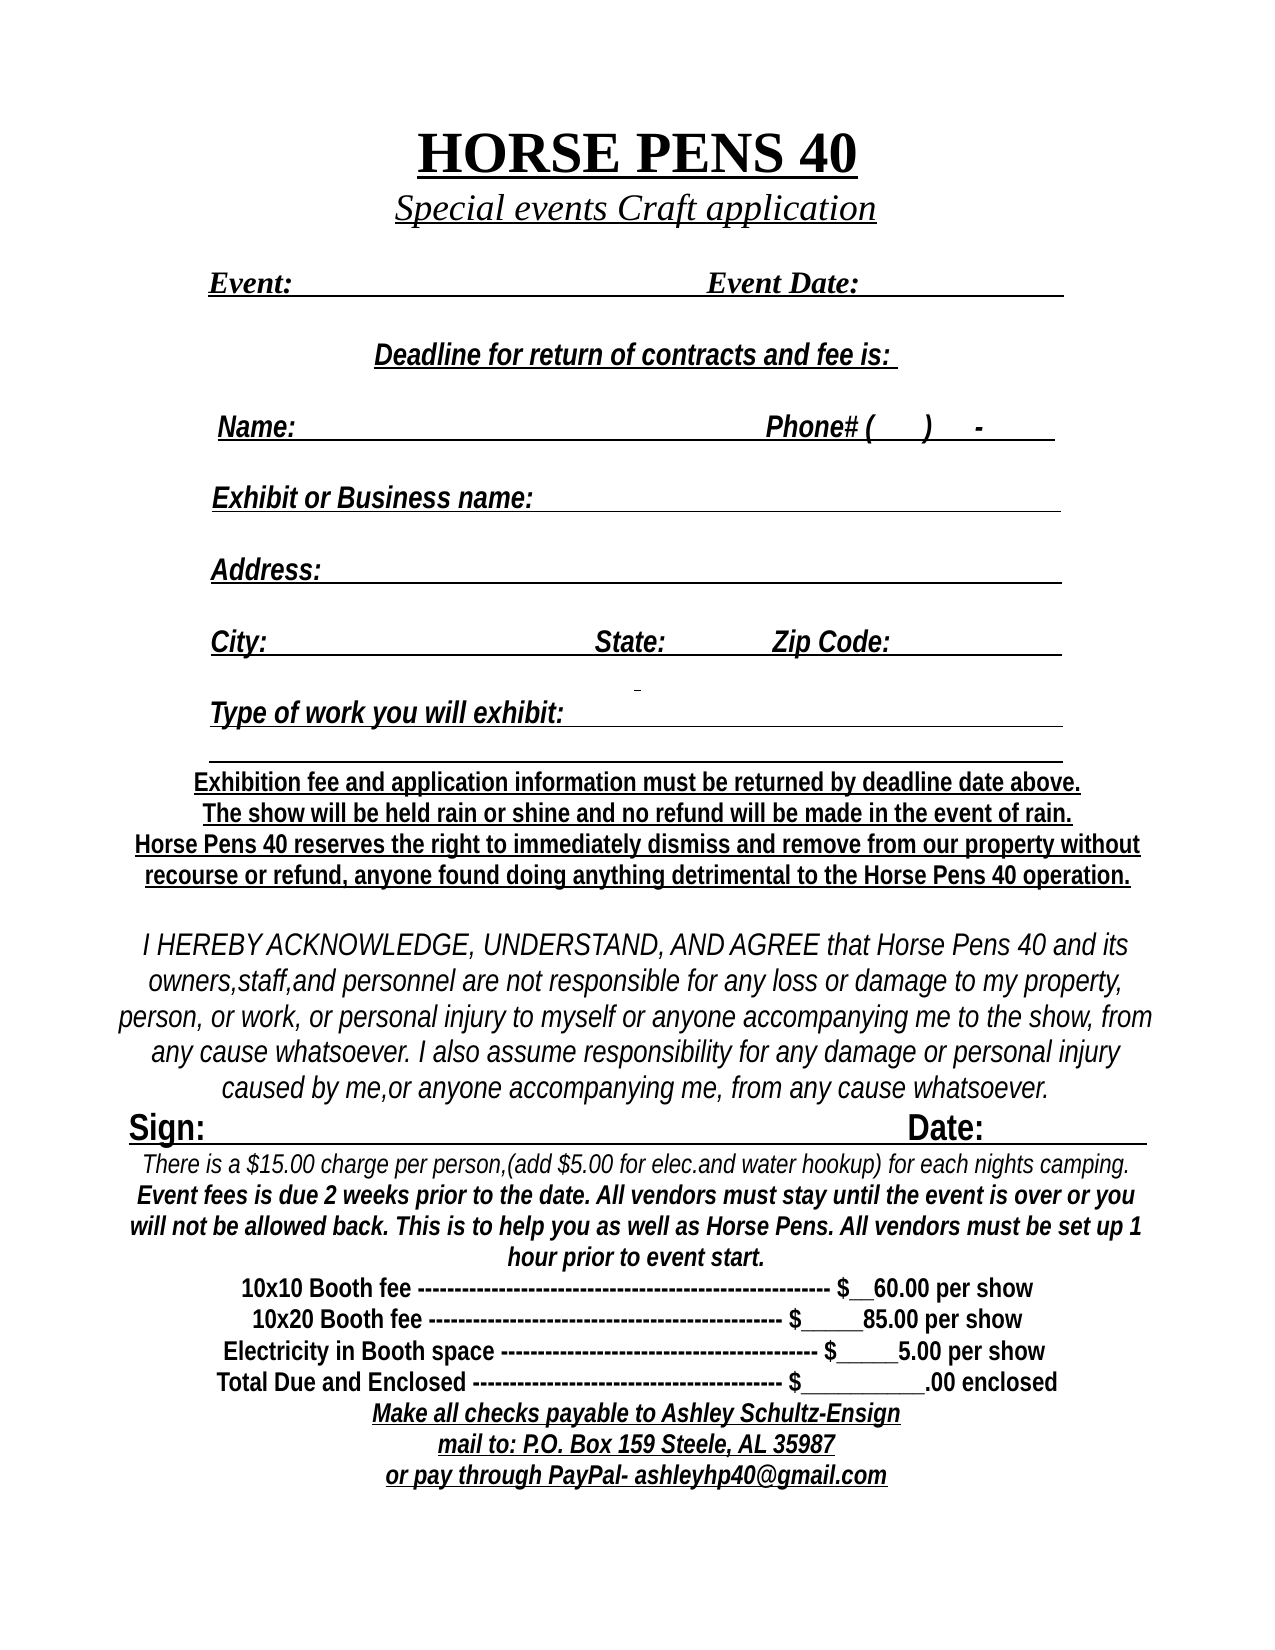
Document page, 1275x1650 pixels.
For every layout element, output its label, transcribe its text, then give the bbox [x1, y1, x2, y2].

text Deadline for return of contracts and fee is: [118, 336, 1157, 372]
text City: State: Zip Code: [118, 623, 1157, 659]
text or pay through PayPal- ashleyhp40@gmail.com [118, 1459, 1157, 1490]
text Exhibition fee and application information must be returned by deadline date above. [118, 766, 1157, 797]
text Address: [118, 551, 1157, 587]
text I HEREBY ACKNOWLEDGE, UNDERSTAND, AND AGREE that Horse Pens 40 and its owners,staff,and personnel are not responsible for any loss or damage to my property, person, or work, or personal injury to myself or anyone accompanying me to the show, from any cause whatsoever. I also assume responsibility for any damage or personal injury caused by me,or anyone accompanying me, from any cause whatsoever. [118, 926, 1157, 1105]
text Total Due and Enclosed ------------------------------------------ $__________.00 enclosed [118, 1366, 1157, 1397]
text Horse Pens 40 reserves the right to immediately dismiss and remove from our property without recourse or refund, anyone found doing anything detrimental to the Horse Pens 40 operation. [118, 828, 1157, 890]
text There is a $15.00 charge per person,(add $5.00 for elec.and water hookup) for each nights camping. [118, 1148, 1157, 1179]
text Exhibit or Business name: [118, 479, 1157, 515]
text Name: Phone# ( ) - [118, 408, 1157, 444]
text The show will be held rain or shine and no refund will be made in the event of rain. [118, 797, 1157, 828]
text Electricity in Booth space ------------------------------------------- $_____5.00 per show [118, 1334, 1157, 1366]
text Sign: Date: [118, 1105, 1157, 1148]
text Special events Craft application [118, 185, 1157, 228]
text 10x20 Booth fee ------------------------------------------------ $_____85.00 per show [118, 1303, 1157, 1334]
text Event: Event Date: [118, 264, 1157, 300]
text Make all checks payable to Ashley Schultz-Ensign [118, 1397, 1157, 1428]
text mail to: P.O. Box 159 Steele, AL 35987 [118, 1428, 1157, 1459]
text HORSE PENS 40 [118, 118, 1157, 185]
text 10x10 Booth fee -------------------------------------------------------- $__60.00 per show [118, 1272, 1157, 1303]
text Event fees is due 2 weeks prior to the date. All vendors must stay until the event is over or you will not be allowed back. This is to help you as well as Horse Pens. All vendors must be set up 1 hour prior to event start. [118, 1179, 1157, 1272]
text Type of work you will exhibit: [118, 694, 1157, 730]
